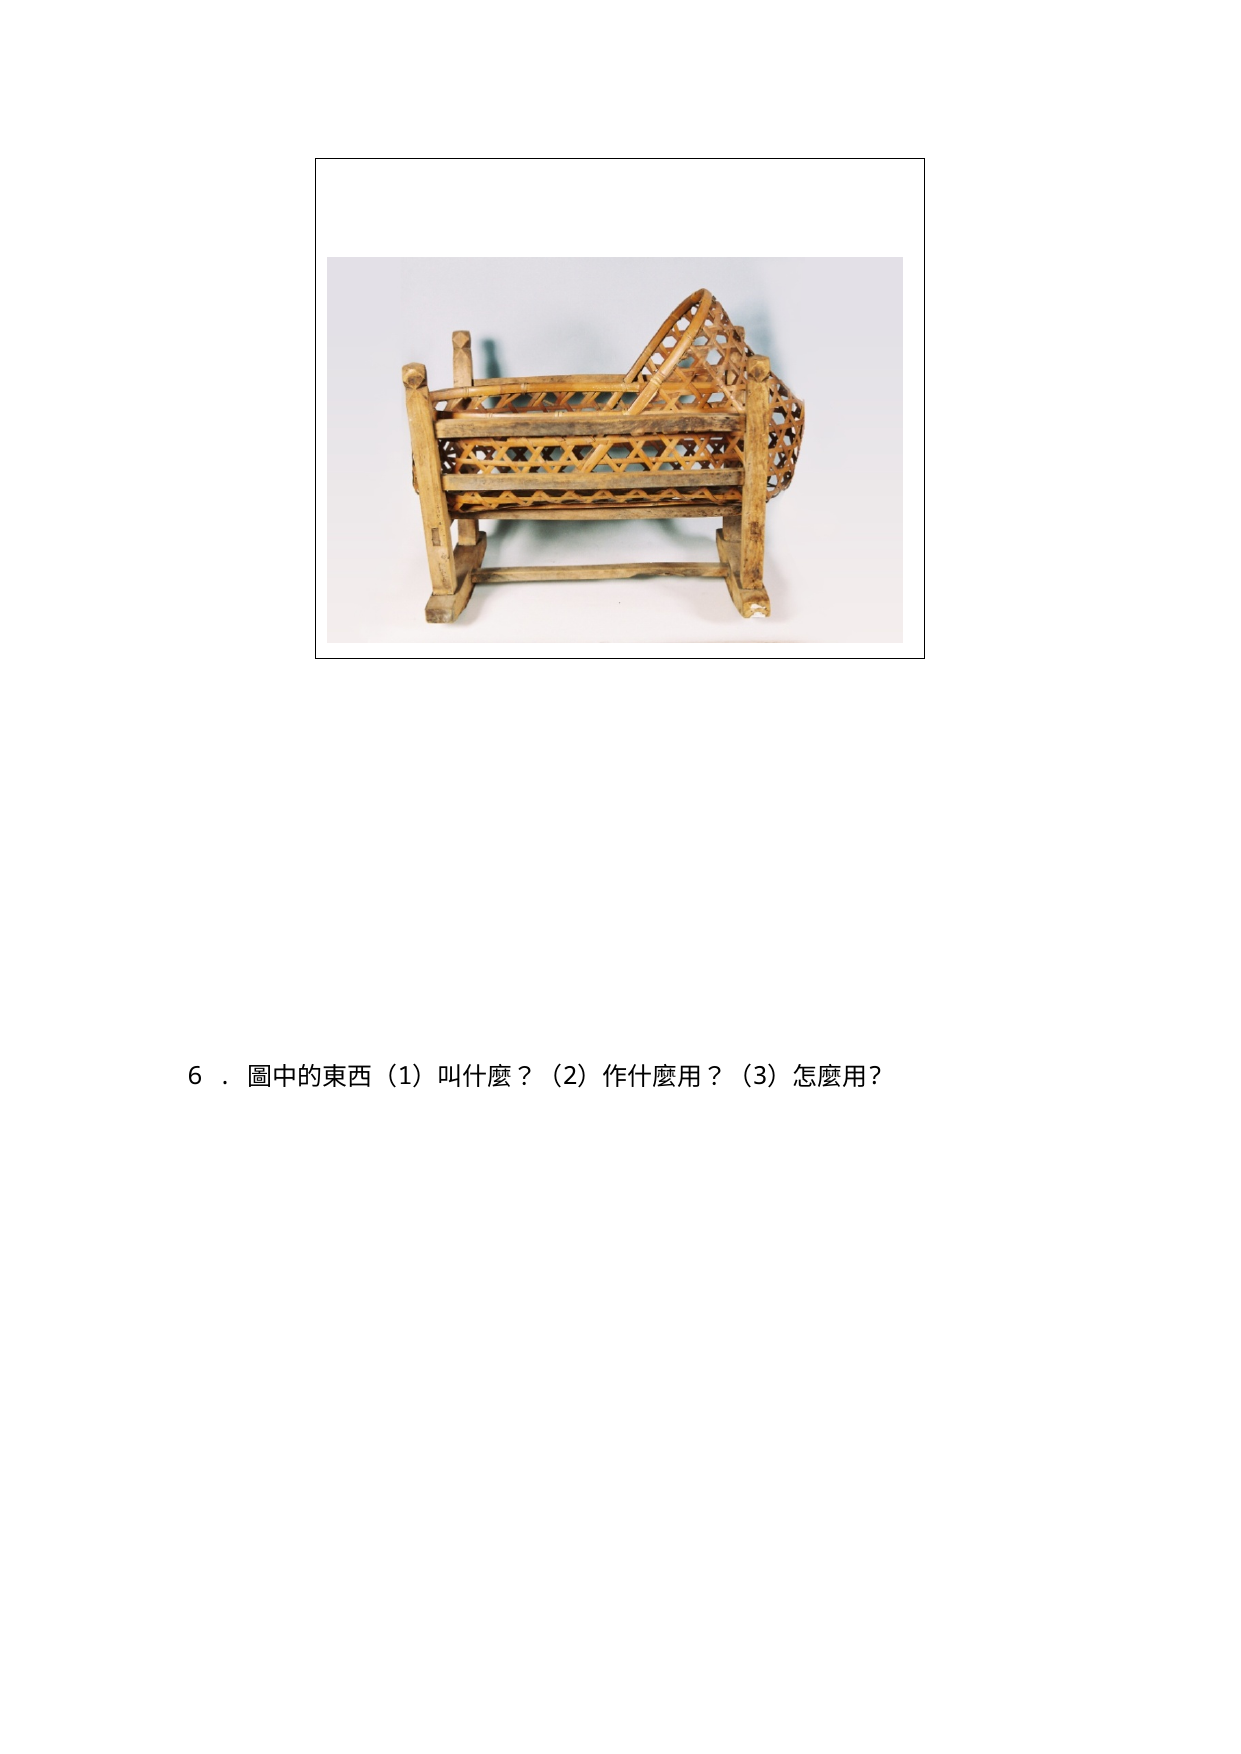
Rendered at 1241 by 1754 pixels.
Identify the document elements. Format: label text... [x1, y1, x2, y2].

text 6 . 圖中的東西（1）叫什麼？（2）作什麼用？（3）怎麼用? [187, 1033, 1053, 1096]
table_header [316, 159, 924, 658]
